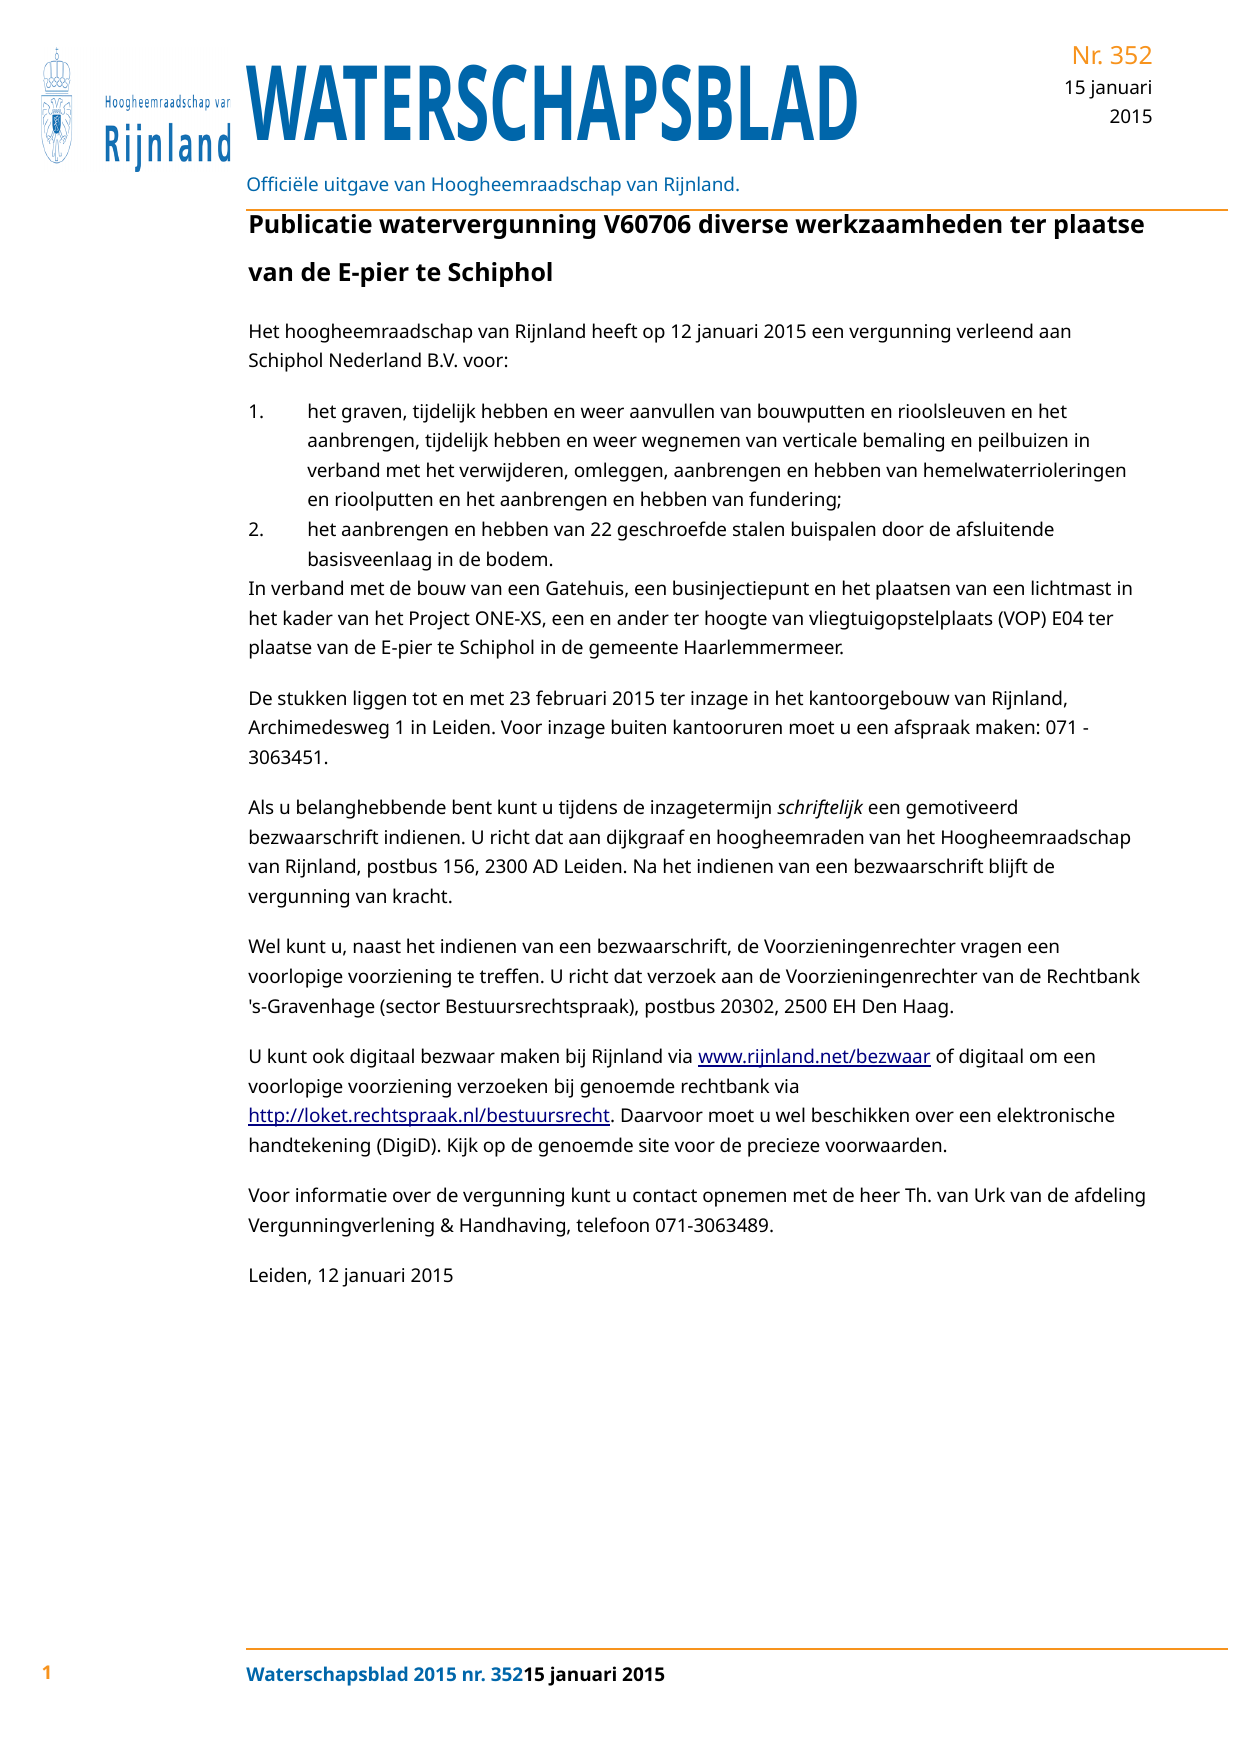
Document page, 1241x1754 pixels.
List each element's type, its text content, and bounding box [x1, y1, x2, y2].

text Publicatie watervergunning V60706 diverse werkzaamheden ter plaatse van de E-pier te Schiphol [248, 211, 1152, 288]
text De stukken liggen tot en met 23 februari 2015 ter inzage in het kantoorgebouw van Rijnland, Archimedesweg 1 in Leiden. Voor inzage buiten kantooruren moet u een afspraak maken: 071 - 3063451. [248, 685, 1152, 770]
text Als u belanghebbende bent kunt u tijdens de inzagetermijn schriftelijk een gemotiveerd bezwaarschrift indienen. U richt dat aan dijkgraaf en hoogheemraden van het Hoogheemraadschap van Rijnland, postbus 156, 2300 AD Leiden. Na het indienen van een bezwaarschrift blijft de vergunning van kracht. [248, 794, 1152, 909]
text In verband met de bouw van een Gatehuis, een businjectiepunt en het plaatsen van een lichtmast in het kader van het Project ONE-XS, een en ander ter hoogte van vliegtuigopstelplaats (VOP) E04 ter plaatse van de E-pier te Schiphol in de gemeente Haarlemmermeer. [248, 575, 1152, 660]
text Leiden, 12 januari 2015 [248, 1262, 1152, 1288]
list het aanbrengen en hebben van 22 geschroefde stalen buispalen door de afsluitende basisveenlaag in de bodem. [248, 516, 1152, 572]
text Wel kunt u, naast het indienen van een bezwaarschrift, de Voorzieningenrechter vragen een voorlopige voorziening te treffen. U richt dat verzoek aan de Voorzieningenrechter van de Rechtbank 's-Gravenhage (sector Bestuursrechtspraak), postbus 20302, 2500 EH Den Haag. [248, 934, 1152, 1019]
text Voor informatie over de vergunning kunt u contact opnemen met de heer Th. van Urk van de afdeling Vergunningverlening & Handhaving, telefoon 071-3063489. [248, 1182, 1152, 1238]
text U kunt ook digitaal bezwaar maken bij Rijnland via www.rijnland.net/bezwaar of digitaal om een voorlopige voorziening verzoeken bij genoemde rechtbank via http://loket.rechtspraak.nl/bestuursrecht. Daarvoor moet u wel beschikken over een elektronische handtekening (DigiD). Kijk op de genoemde site voor de precieze voorwaarden. [248, 1043, 1152, 1158]
picture [41, 47, 231, 172]
list het graven, tijdelijk hebben en weer aanvullen van bouwputten en rioolsleuven en het aanbrengen, tijdelijk hebben en weer wegnemen van verticale bemaling en peilbuizen in verband met het verwijderen, omleggen, aanbrengen en hebben van hemelwaterrioleringen en rioolputten en het aanbrengen en hebben van fundering; [248, 398, 1152, 512]
text Het hoogheemraadschap van Rijnland heeft op 12 januari 2015 een vergunning verleend aan Schiphol Nederland B.V. voor: [248, 318, 1152, 373]
